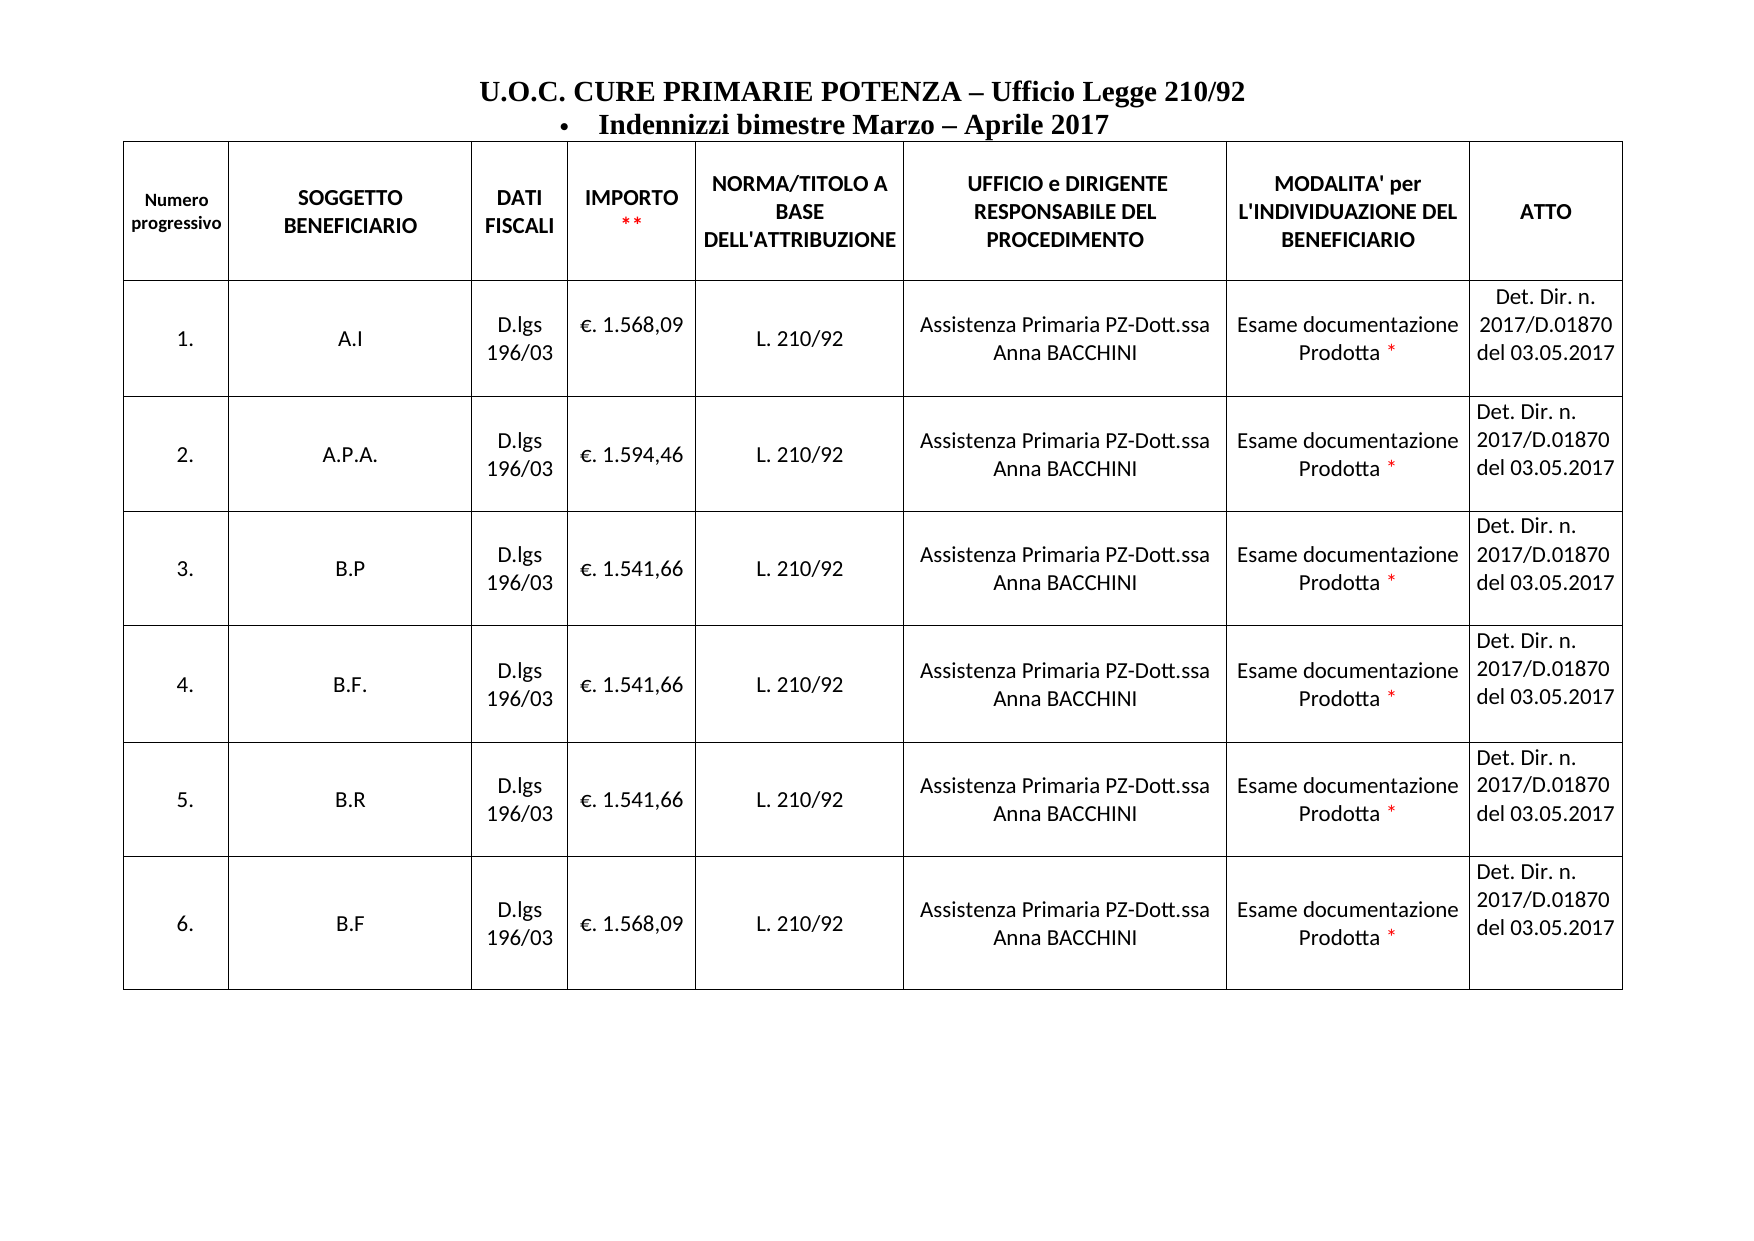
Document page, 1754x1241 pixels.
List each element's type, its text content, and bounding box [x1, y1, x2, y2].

table_cell A.I [229, 281, 471, 396]
table_cell Assistenza Primaria PZ-Dott.ssa Anna BACCHINI [904, 281, 1226, 396]
table_cell D.lgs 196/03 [472, 512, 567, 625]
table_cell Assistenza Primaria PZ-Dott.ssa Anna BACCHINI [904, 512, 1226, 625]
list Indennizzi bimestre Marzo – Aprile 2017 [561, 107, 1606, 141]
table_cell Esame documentazione Prodotta * [1227, 281, 1469, 396]
table_cell B.P [229, 512, 471, 625]
table_cell D.lgs 196/03 [472, 743, 567, 856]
table_header ATTO [1470, 142, 1622, 280]
table_cell D.lgs 196/03 [472, 857, 567, 989]
table_cell B.F. [229, 626, 471, 742]
table_cell L. 210/92 [696, 857, 903, 989]
table_cell D.lgs 196/03 [472, 397, 567, 511]
table_cell B.R [229, 743, 471, 856]
table_cell Esame documentazione Prodotta * [1227, 626, 1469, 742]
table_cell A.P.A. [229, 397, 471, 511]
table_cell Assistenza Primaria PZ-Dott.ssa Anna BACCHINI [904, 743, 1226, 856]
table_cell L. 210/92 [696, 626, 903, 742]
table_cell [124, 512, 228, 625]
table_cell [124, 857, 228, 989]
table_cell Esame documentazione Prodotta * [1227, 857, 1469, 989]
table_cell €. 1.541,66 [568, 512, 695, 625]
table_cell Det. Dir. n. 2017/D.01870 del 03.05.2017 [1470, 281, 1622, 396]
table_cell €. 1.541,66 [568, 743, 695, 856]
table_cell Esame documentazione Prodotta * [1227, 397, 1469, 511]
table_cell L. 210/92 [696, 281, 903, 396]
table_cell €. 1.568,09 [568, 281, 695, 396]
table_cell Det. Dir. n. 2017/D.01870 del 03.05.2017 [1470, 857, 1622, 989]
table_cell L. 210/92 [696, 512, 903, 625]
table_header Numero progressivo [124, 142, 228, 280]
table_cell [124, 626, 228, 742]
table_header UFFICIO e DIRIGENTE RESPONSABILE DEL PROCEDIMENTO [904, 142, 1226, 280]
table_header DATI FISCALI [472, 142, 567, 280]
table_cell Det. Dir. n. 2017/D.01870 del 03.05.2017 [1470, 512, 1622, 625]
table_header MODALITA' per L'INDIVIDUAZIONE DEL BENEFICIARIO [1227, 142, 1469, 280]
table_cell Assistenza Primaria PZ-Dott.ssa Anna BACCHINI [904, 857, 1226, 989]
table_cell B.F [229, 857, 471, 989]
table_cell Assistenza Primaria PZ-Dott.ssa Anna BACCHINI [904, 626, 1226, 742]
table_cell [124, 281, 228, 396]
table_cell Assistenza Primaria PZ-Dott.ssa Anna BACCHINI [904, 397, 1226, 511]
table_cell €. 1.594,46 [568, 397, 695, 511]
table_cell Det. Dir. n. 2017/D.01870 del 03.05.2017 [1470, 743, 1622, 856]
table_cell D.lgs 196/03 [472, 281, 567, 396]
table_cell D.lgs 196/03 [472, 626, 567, 742]
table_header NORMA/TITOLO A BASE DELL'ATTRIBUZIONE [696, 142, 903, 280]
text U.O.C. CURE PRIMARIE POTENZA – Ufficio Legge 210/92 [118, 74, 1606, 107]
table_cell L. 210/92 [696, 743, 903, 856]
table_cell L. 210/92 [696, 397, 903, 511]
table_cell €. 1.541,66 [568, 626, 695, 742]
table_header SOGGETTO BENEFICIARIO [229, 142, 471, 280]
table_cell Esame documentazione Prodotta * [1227, 512, 1469, 625]
table_cell €. 1.568,09 [568, 857, 695, 989]
table_cell Esame documentazione Prodotta * [1227, 743, 1469, 856]
table_header IMPORTO ** [568, 142, 695, 280]
table_cell [124, 397, 228, 511]
table_cell [124, 743, 228, 856]
table_cell Det. Dir. n. 2017/D.01870 del 03.05.2017 [1470, 397, 1622, 511]
table_cell Det. Dir. n. 2017/D.01870 del 03.05.2017 [1470, 626, 1622, 742]
